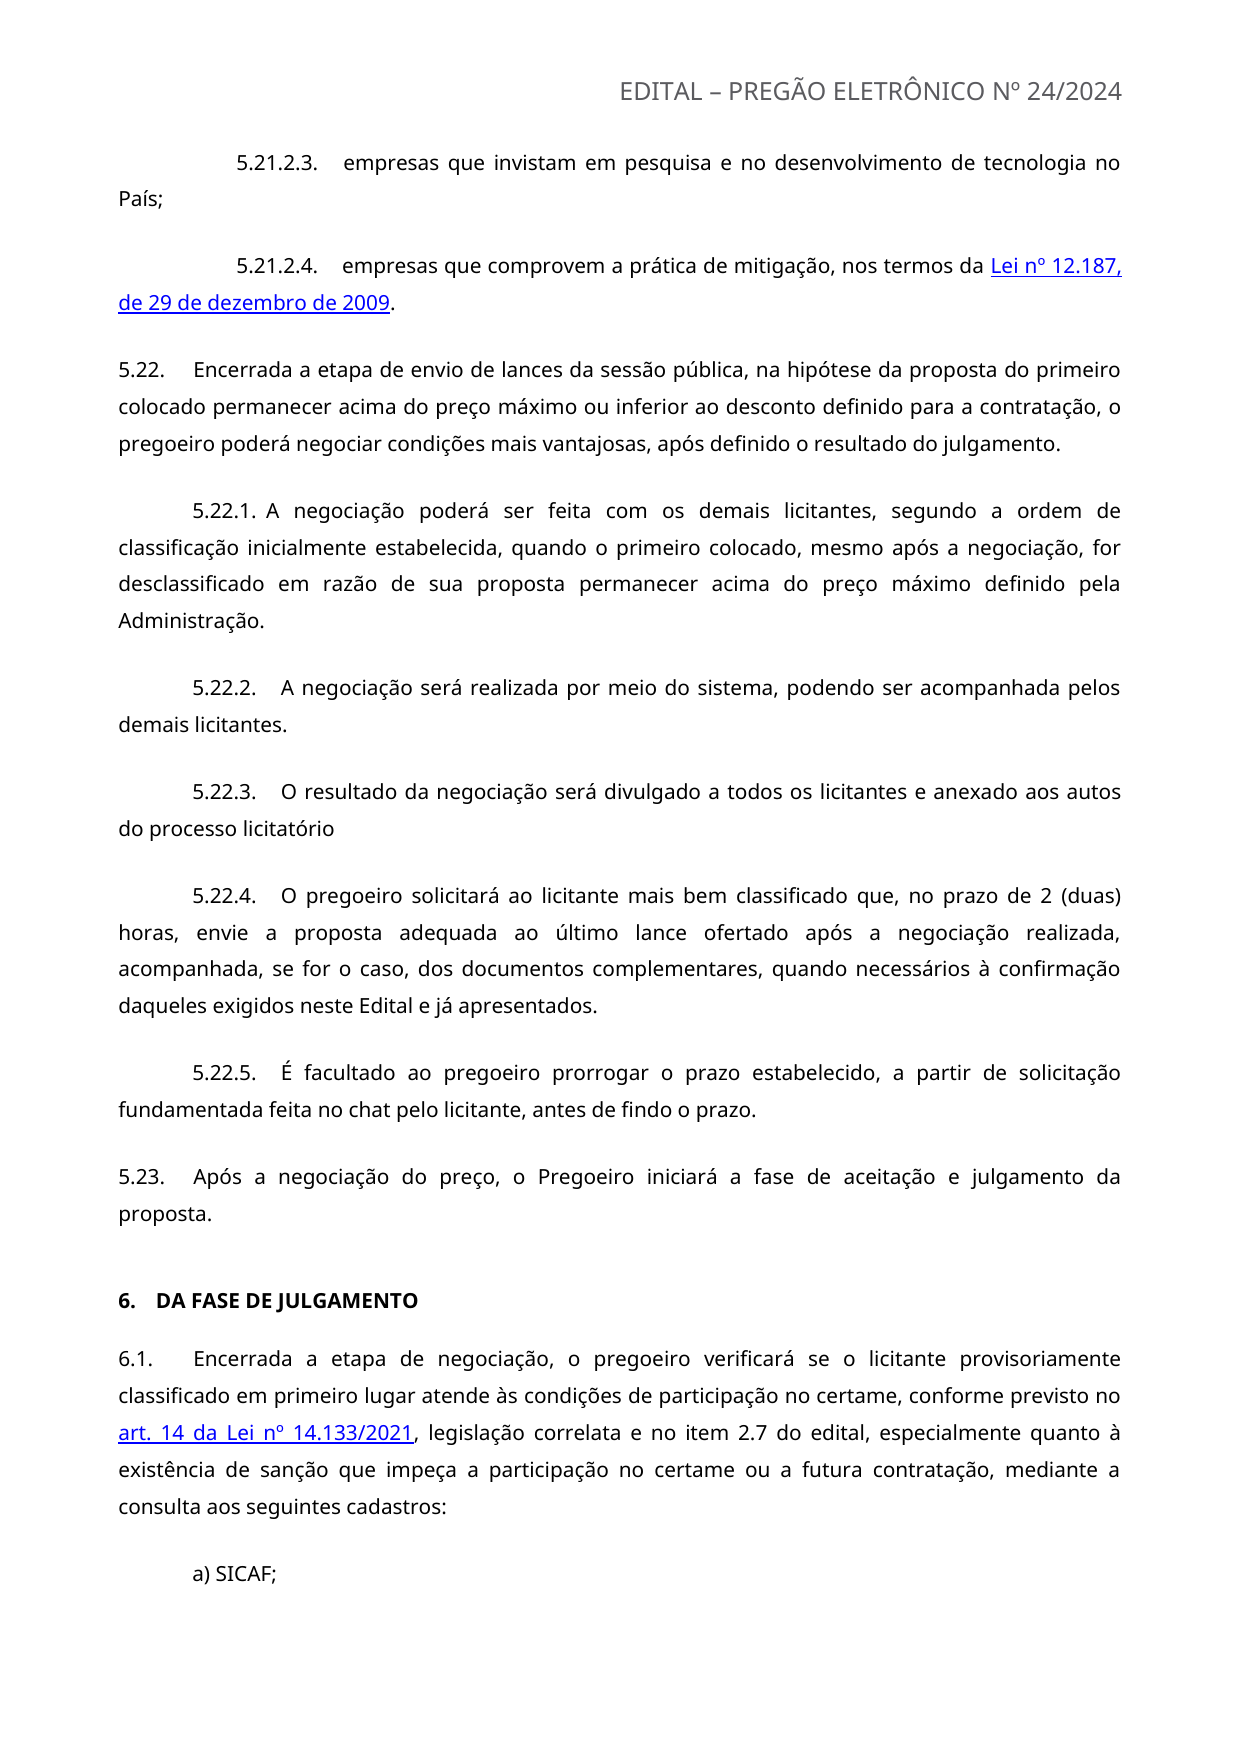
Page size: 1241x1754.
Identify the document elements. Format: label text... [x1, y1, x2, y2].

list O pregoeiro solicitará ao licitante mais bem classificado que, no prazo de 2 (duas) horas, envie a proposta adequada ao último lance ofertado após a negociação realizada, acompanhada, se for o caso, dos documentos complementares, quando necessários à confirmação daqueles exigidos neste Edital e já apresentados. [118, 881, 1122, 1020]
subtitle DA FASE DE JULGAMENTO [118, 1286, 1122, 1314]
list A negociação poderá ser feita com os demais licitantes, segundo a ordem de classificação inicialmente estabelecida, quando o primeiro colocado, mesmo após a negociação, for desclassificado em razão de sua proposta permanecer acima do preço máximo definido pela Administração. [118, 496, 1122, 635]
text a) SICAF; [192, 1559, 1122, 1587]
list Após a negociação do preço, o Pregoeiro iniciará a fase de aceitação e julgamento da proposta. [118, 1162, 1122, 1227]
list empresas que comprovem a prática de mitigação, nos termos da Lei nº 12.187, de 29 de dezembro de 2009. [118, 251, 1122, 317]
list A negociação será realizada por meio do sistema, podendo ser acompanhada pelos demais licitantes. [118, 673, 1122, 739]
list É facultado ao pregoeiro prorrogar o prazo estabelecido, a partir de solicitação fundamentada feita no chat pelo licitante, antes de findo o prazo. [118, 1058, 1122, 1124]
list empresas que invistam em pesquisa e no desenvolvimento de tecnologia no País; [118, 148, 1122, 213]
list Encerrada a etapa de envio de lances da sessão pública, na hipótese da proposta do primeiro colocado permanecer acima do preço máximo ou inferior ao desconto definido para a contratação, o pregoeiro poderá negociar condições mais vantajosas, após definido o resultado do julgamento. [118, 355, 1122, 457]
list Encerrada a etapa de negociação, o pregoeiro verificará se o licitante provisoriamente classificado em primeiro lugar atende às condições de participação no certame, conforme previsto no art. 14 da Lei nº 14.133/2021, legislação correlata e no item 2.7 do edital, especialmente quanto à existência de sanção que impeça a participação no certame ou a futura contratação, mediante a consulta aos seguintes cadastros: [118, 1344, 1122, 1520]
list O resultado da negociação será divulgado a todos os licitantes e anexado aos autos do processo licitatório [118, 777, 1122, 842]
